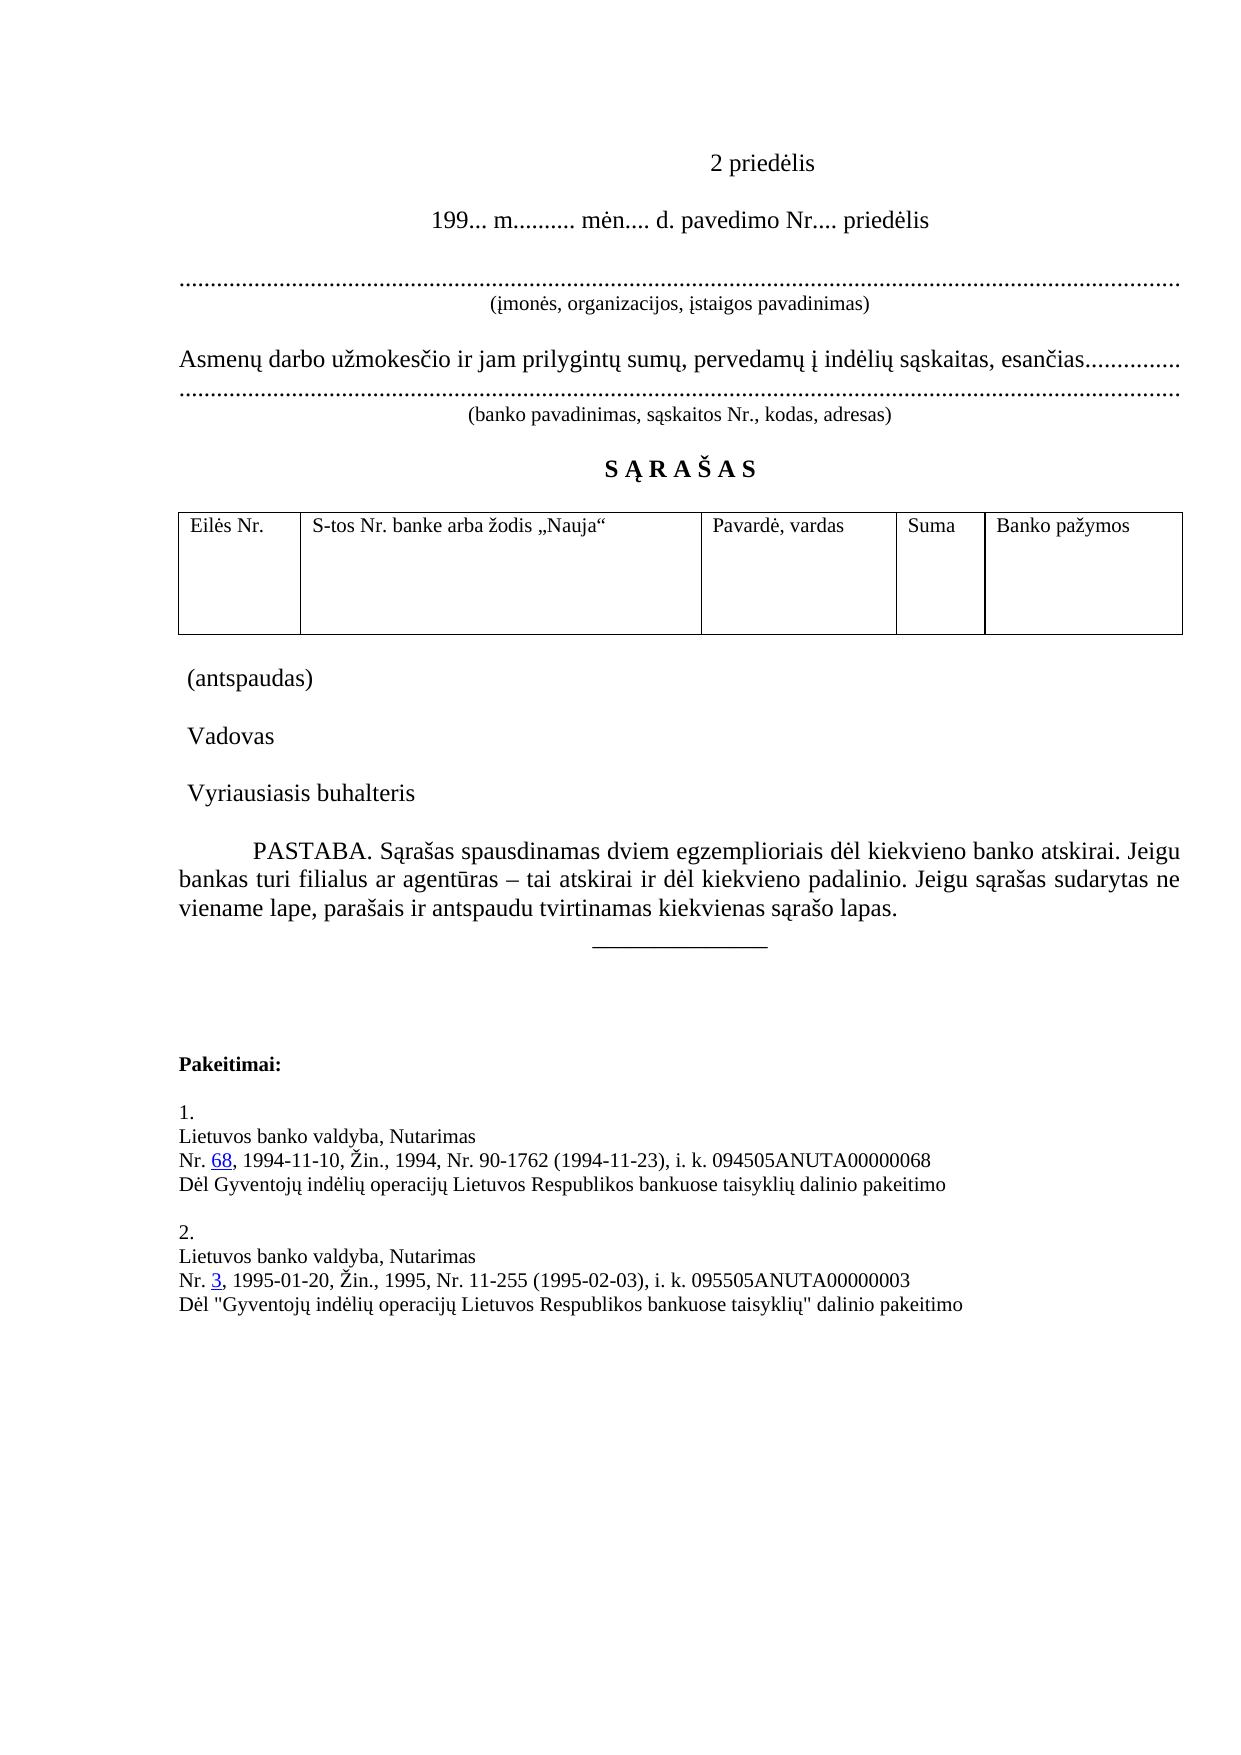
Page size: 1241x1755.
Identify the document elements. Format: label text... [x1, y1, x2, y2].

text Nr. 68, 1994-11-10, Žin., 1994, Nr. 90-1762 (1994-11-23), i. k. 094505ANUTA00000068 [179, 1148, 1181, 1172]
table_header Suma [897, 513, 984, 633]
text SĄRAŠAS [179, 454, 1181, 483]
text ______________ [179, 922, 1181, 951]
text (antspaudas) [179, 663, 1181, 692]
text Asmenų darbo užmokesčio ir jam prilygintų sumų, pervedamų į indėlių sąskaitas, esančias [179, 344, 1181, 373]
table_header Pavardė, vardas [702, 513, 896, 633]
text Dėl Gyventojų indėlių operacijų Lietuvos Respublikos bankuose taisyklių dalinio pakeitimo [179, 1172, 1181, 1196]
text Vyriausiasis buhalteris [179, 778, 1181, 807]
text Lietuvos banko valdyba, Nutarimas [179, 1244, 1181, 1268]
table_header Eilės Nr. [179, 513, 300, 633]
text 2. [179, 1220, 1181, 1244]
text 2 priedėlis [179, 148, 1181, 176]
table_header Banko pažymos [986, 513, 1182, 633]
text Nr. 3, 1995-01-20, Žin., 1995, Nr. 11-255 (1995-02-03), i. k. 095505ANUTA00000003 [179, 1268, 1181, 1292]
text Vadovas [179, 721, 1181, 749]
text Pakeitimai: [179, 1052, 1181, 1076]
text Lietuvos banko valdyba, Nutarimas [179, 1124, 1181, 1148]
text (įmonės, organizacijos, įstaigos pavadinimas) [179, 291, 1181, 315]
text (banko pavadinimas, sąskaitos Nr., kodas, adresas) [179, 402, 1181, 426]
text 199... m.......... mėn.... d. pavedimo Nr.... priedėlis [179, 205, 1181, 234]
table_header S-tos Nr. banke arba žodis „Nauja“ [301, 513, 701, 633]
text Dėl "Gyventojų indėlių operacijų Lietuvos Respublikos bankuose taisyklių" dalinio pakeitimo [179, 1292, 1181, 1316]
text 1. [179, 1100, 1181, 1124]
text PASTABA. Sąrašas spausdinamas dviem egzemplioriais dėl kiekvieno banko atskirai. Jeigu bankas turi filialus ar agentūras – tai atskirai ir dėl kiekvieno padalinio. Jeigu sąrašas sudarytas ne viename lape, parašais ir antspaudu tvirtinamas kiekvienas sąrašo lapas. [179, 836, 1181, 922]
